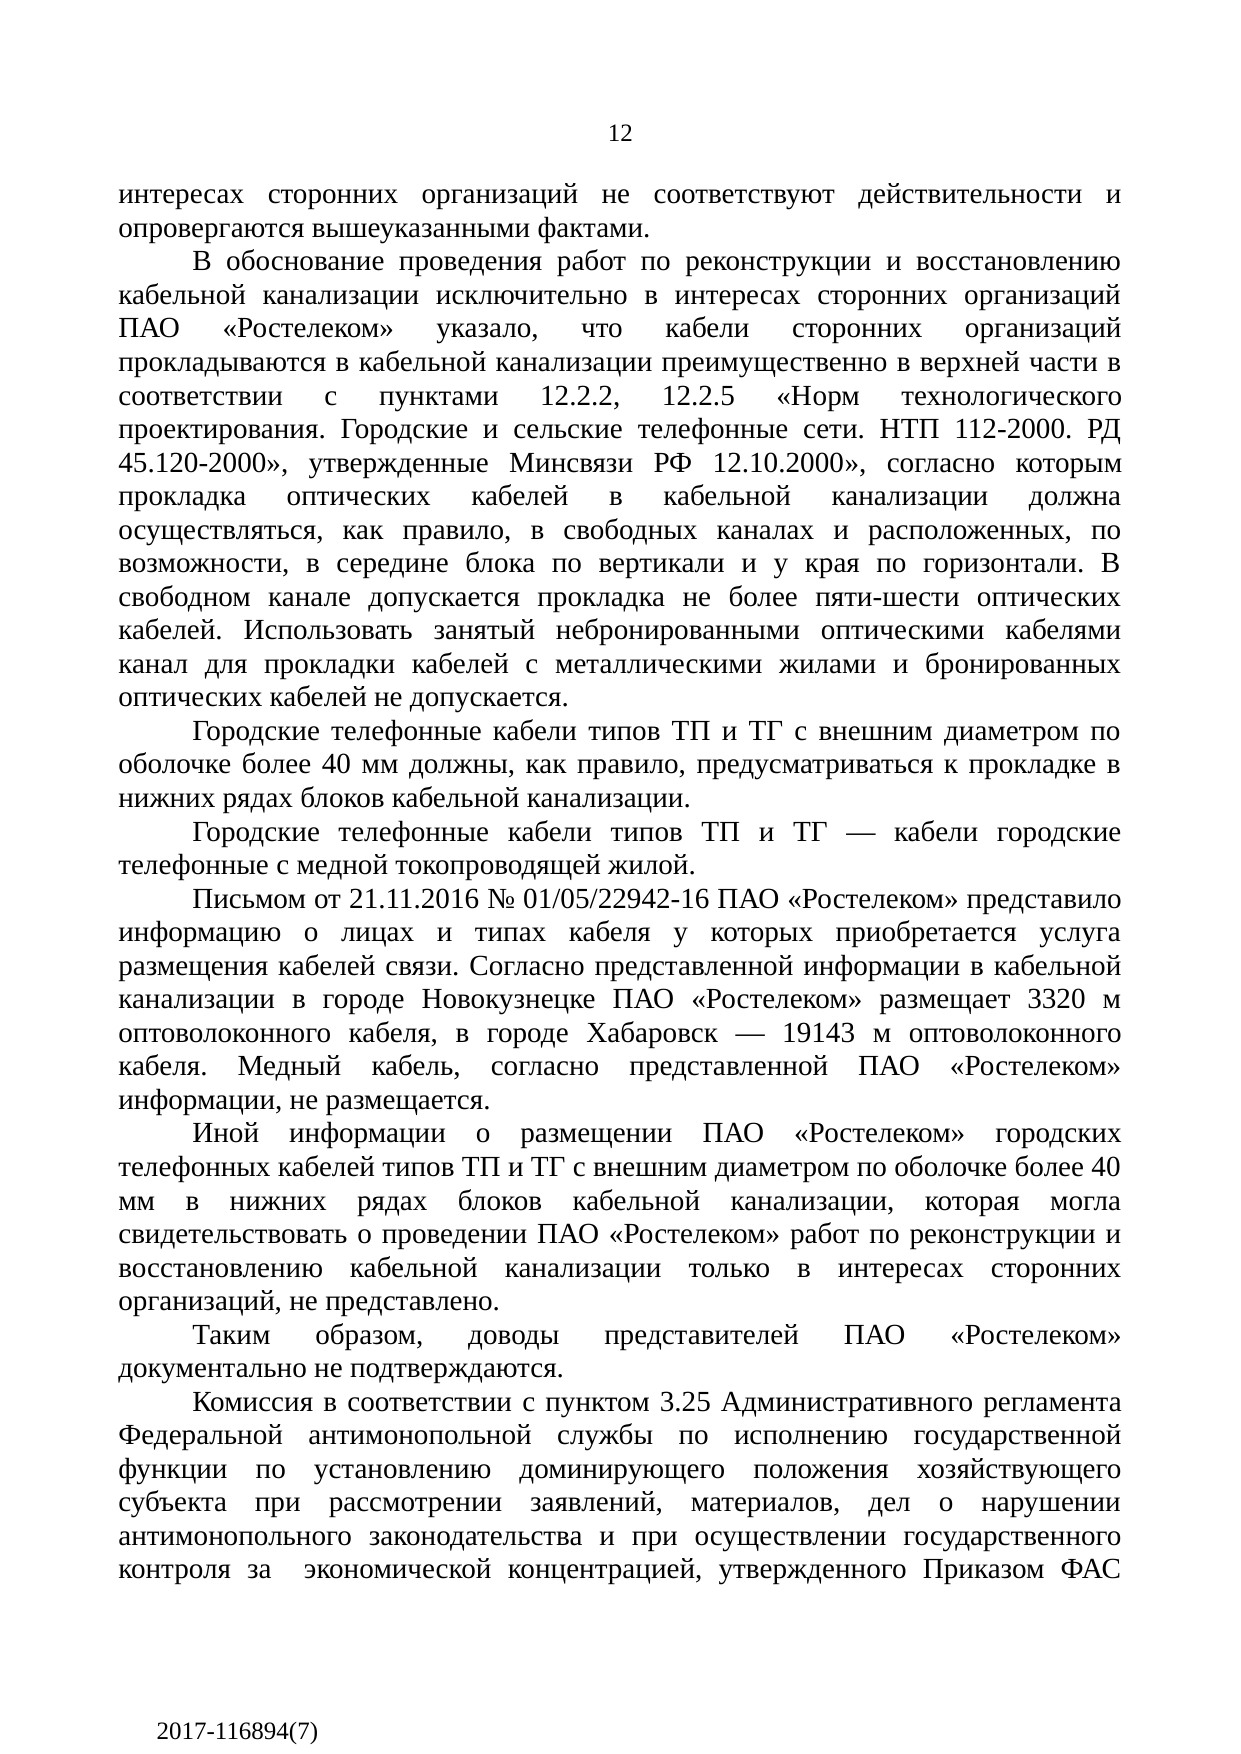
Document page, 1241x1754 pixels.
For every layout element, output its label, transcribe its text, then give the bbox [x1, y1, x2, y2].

text Городские телефонные кабели типов ТП и ТГ с внешним диаметром по оболочке более 40 мм должны, как правило, предусматриваться к прокладке в нижних рядах блоков кабельной канализации. [118, 713, 1122, 814]
text Комиссия в соответствии с пунктом 3.25 Административного регламента Федеральной антимонопольной службы по исполнению государственной функции по установлению доминирующего положения хозяйствующего субъекта при рассмотрении заявлений, материалов, дел о нарушении антимонопольного законодательства и при осуществлении государственного контроля за экономической концентрацией, утвержденного Приказом ФАС [118, 1384, 1122, 1585]
text Таким образом, доводы представителей ПАО «Ростелеком» документально не подтверждаются. [118, 1317, 1122, 1384]
text Городские телефонные кабели типов ТП и ТГ — кабели городские телефонные с медной токопроводящей жилой. [118, 814, 1122, 881]
text В обоснование проведения работ по реконструкции и восстановлению кабельной канализации исключительно в интересах сторонних организаций ПАО «Ростелеком» указало, что кабели сторонних организаций прокладываются в кабельной канализации преимущественно в верхней части в соответствии с пунктами 12.2.2, 12.2.5 «Норм технологического проектирования. Городские и сельские телефонные сети. НТП 112-2000. РД 45.120-2000», утвержденные Минсвязи РФ 12.10.2000», согласно которым прокладка оптических кабелей в кабельной канализации должна осуществляться, как правило, в свободных каналах и расположенных, по возможности, в середине блока по вертикали и у края по горизонтали. В свободном канале допускается прокладка не более пяти-шести оптических кабелей. Использовать занятый небронированными оптическими кабелями канал для прокладки кабелей с металлическими жилами и бронированных оптических кабелей не допускается. [118, 243, 1122, 713]
text Письмом от 21.11.2016 № 01/05/22942-16 ПАО «Ростелеком» представило информацию о лицах и типах кабеля у которых приобретается услуга размещения кабелей связи. Согласно представленной информации в кабельной канализации в городе Новокузнецке ПАО «Ростелеком» размещает 3320 м оптоволоконного кабеля, в городе Хабаровск — 19143 м оптоволоконного кабеля. Медный кабель, согласно представленной ПАО «Ростелеком» информации, не размещается. [118, 881, 1122, 1116]
text интересах сторонних организаций не соответствуют действительности и опровергаются вышеуказанными фактами. [118, 176, 1122, 243]
text Иной информации о размещении ПАО «Ростелеком» городских телефонных кабелей типов ТП и ТГ с внешним диаметром по оболочке более 40 мм в нижних рядах блоков кабельной канализации, которая могла свидетельствовать о проведении ПАО «Ростелеком» работ по реконструкции и восстановлению кабельной канализации только в интересах сторонних организаций, не представлено. [118, 1116, 1122, 1317]
